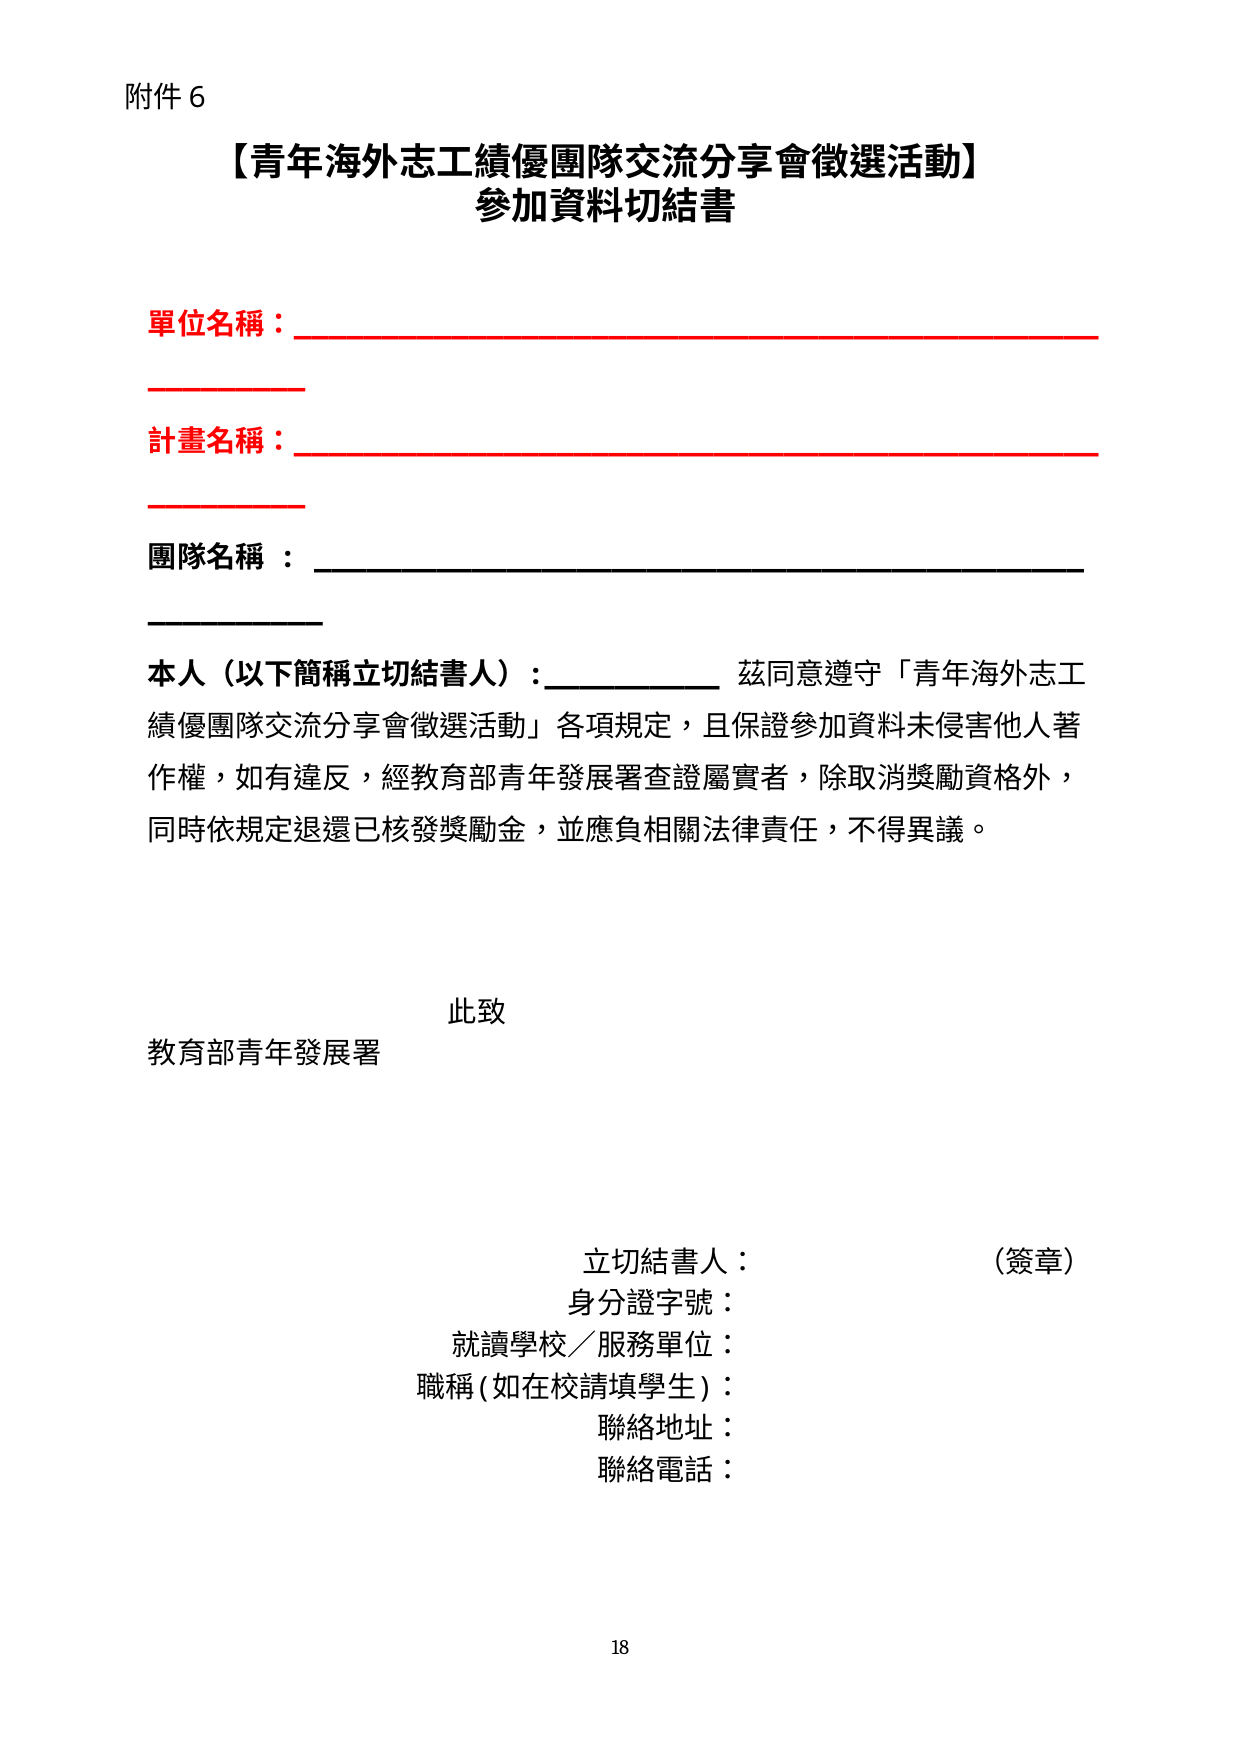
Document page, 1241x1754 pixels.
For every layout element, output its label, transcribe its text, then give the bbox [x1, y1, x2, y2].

text 聯絡電話： [148, 1447, 1092, 1489]
text 聯絡地址： [148, 1405, 1092, 1447]
text 附件6 [124, 74, 225, 116]
text 身分證字號： [148, 1280, 1092, 1322]
text 就讀學校／服務單位： [148, 1322, 1092, 1364]
text 此致 [398, 989, 1092, 1030]
text 參加資料切結書 [118, 184, 1092, 228]
text 立切結書人： （簽章） [148, 1239, 1092, 1280]
text 【青年海外志工績優團隊交流分享會徵選活動】 [118, 141, 1092, 184]
text 單位名稱：_______________________________________________________ [148, 293, 1101, 397]
text 本人（以下簡稱立切結書人）:__________ 茲同意遵守「青年海外志工績優團隊交流分享會徵選活動」各項規定，且保證參加資料未侵害他人著作權，如有違反，經教育部青年發展署查證屬實者，除取消獎勵資格外，同時依規定退還已核發獎勵金，並應負相關法律責任，不得異議。 [148, 643, 1101, 851]
text 教育部青年發展署 [148, 1030, 1092, 1072]
text 團隊名稱 : ______________________________________________________ [148, 526, 1101, 630]
text 計畫名稱：_______________________________________________________ [148, 409, 1101, 514]
text [109, 66, 240, 125]
text 職稱(如在校請填學生)： [148, 1364, 1092, 1405]
